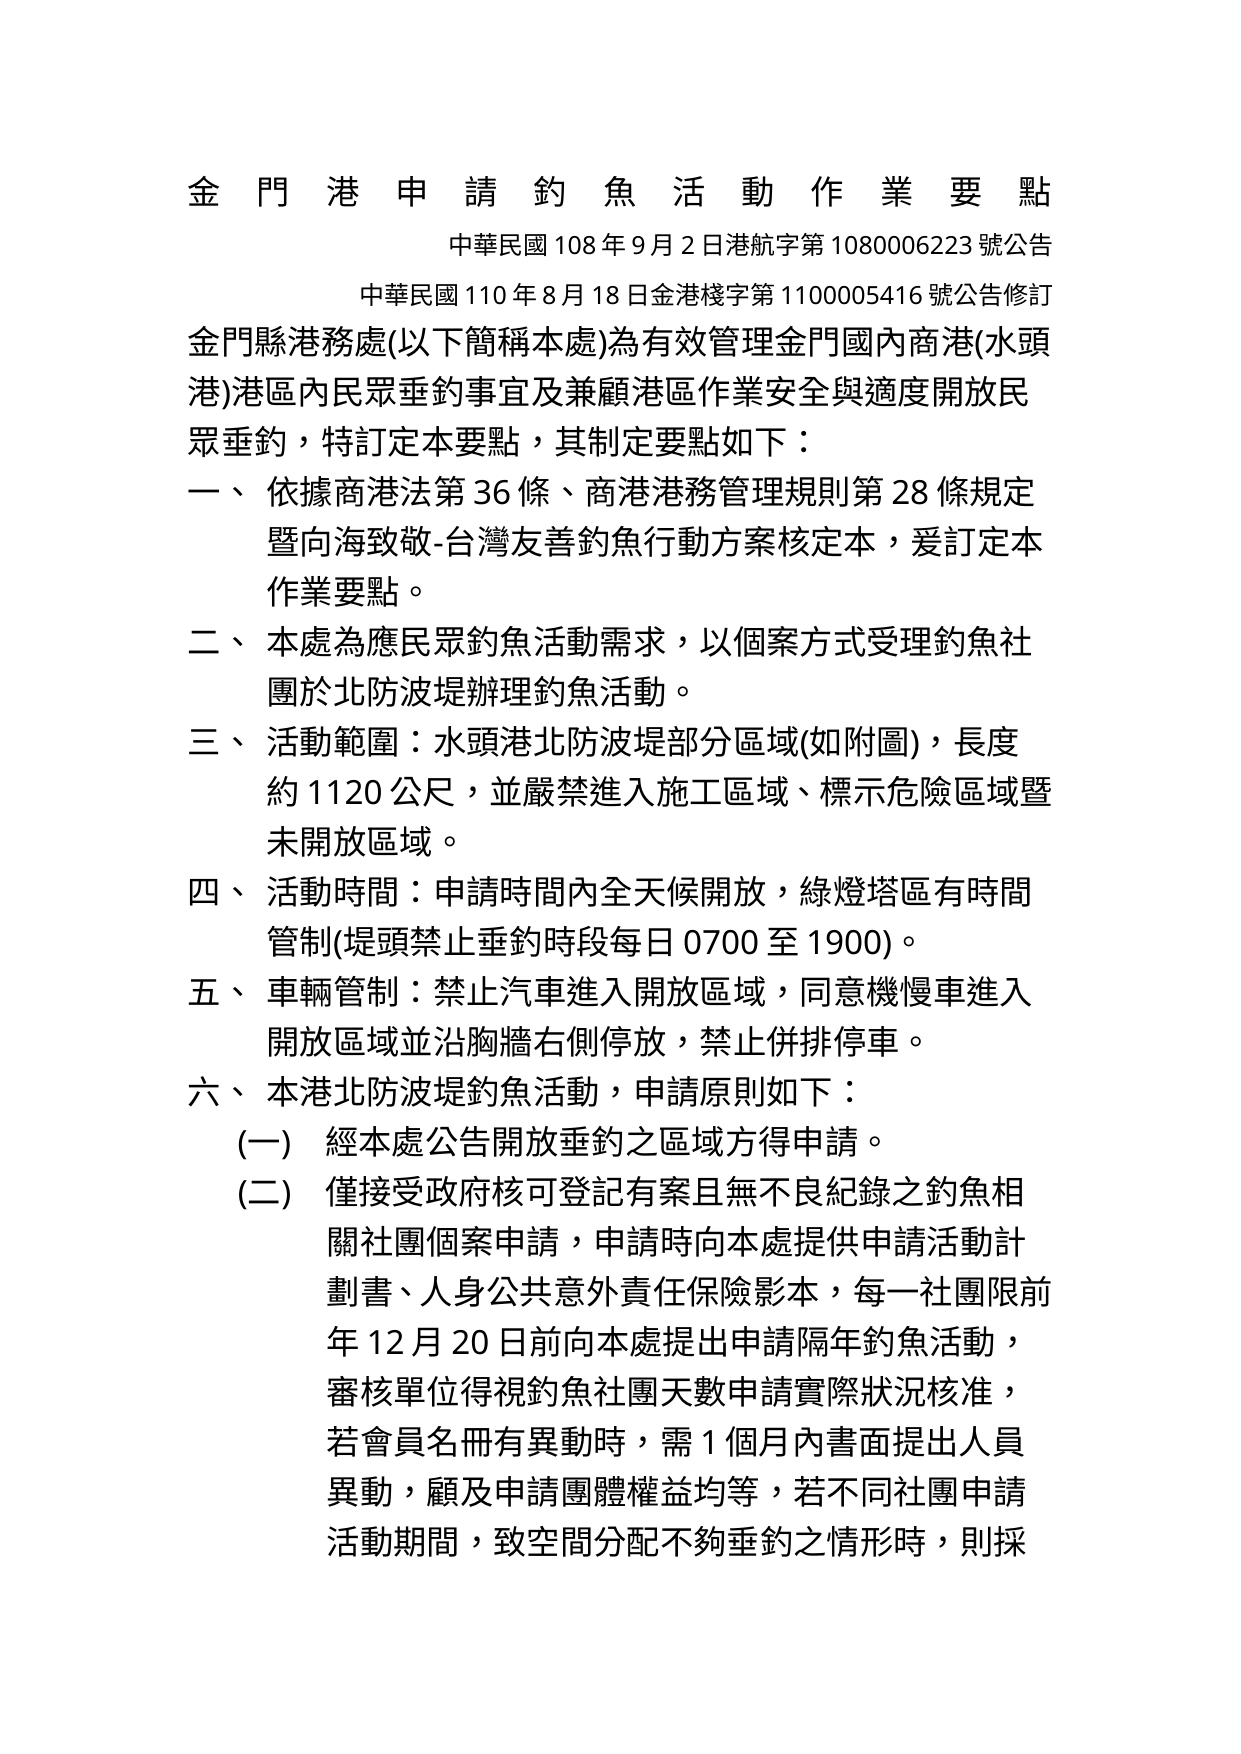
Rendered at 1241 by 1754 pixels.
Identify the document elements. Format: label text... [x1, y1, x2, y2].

list 依據商港法第36條、商港港務管理規則第28條規定暨向海致敬-台灣友善釣魚行動方案核定本，爰訂定本作業要點。 [187, 464, 1053, 614]
text 中華民國110年8月18日金港棧字第1100005416號公告修訂 [187, 264, 1053, 314]
text 中華民國108年9月2日港航字第1080006223號公告 [187, 214, 1053, 264]
list 活動時間：申請時間內全天候開放，綠燈塔區有時間管制(堤頭禁止垂釣時段每日0700至1900)。 [187, 864, 1053, 964]
text 金門縣港務處(以下簡稱本處)為有效管理金門國內商港(水頭港)港區內民眾垂釣事宜及兼顧港區作業安全與適度開放民眾垂釣，特訂定本要點，其制定要點如下： [187, 314, 1053, 464]
list 活動範圍：水頭港北防波堤部分區域(如附圖)，長度約1120公尺，並嚴禁進入施工區域、標示危險區域暨未開放區域。 [187, 714, 1053, 864]
list 經本處公告開放垂釣之區域方得申請。 [237, 1114, 1053, 1164]
text 金門港申請釣魚活動作業要點 [187, 164, 1053, 214]
list 車輛管制：禁止汽車進入開放區域，同意機慢車進入開放區域並沿胸牆右側停放，禁止併排停車。 [187, 964, 1053, 1064]
list 本處為應民眾釣魚活動需求，以個案方式受理釣魚社團於北防波堤辦理釣魚活動。 [187, 614, 1053, 714]
list 僅接受政府核可登記有案且無不良紀錄之釣魚相關社團個案申請，申請時向本處提供申請活動計劃書、人身公共意外責任保險影本，每一社團限前年12月20日前向本處提出申請隔年釣魚活動，審核單位得視釣魚社團天數申請實際狀況核准，若會員名冊有異動時，需1個月內書面提出人員異動，顧及申請團體權益均等，若不同社團申請活動期間，致空間分配不夠垂釣之情形時，則採 [238, 1164, 1053, 1564]
list 本港北防波堤釣魚活動，申請原則如下： [187, 1064, 1053, 1114]
